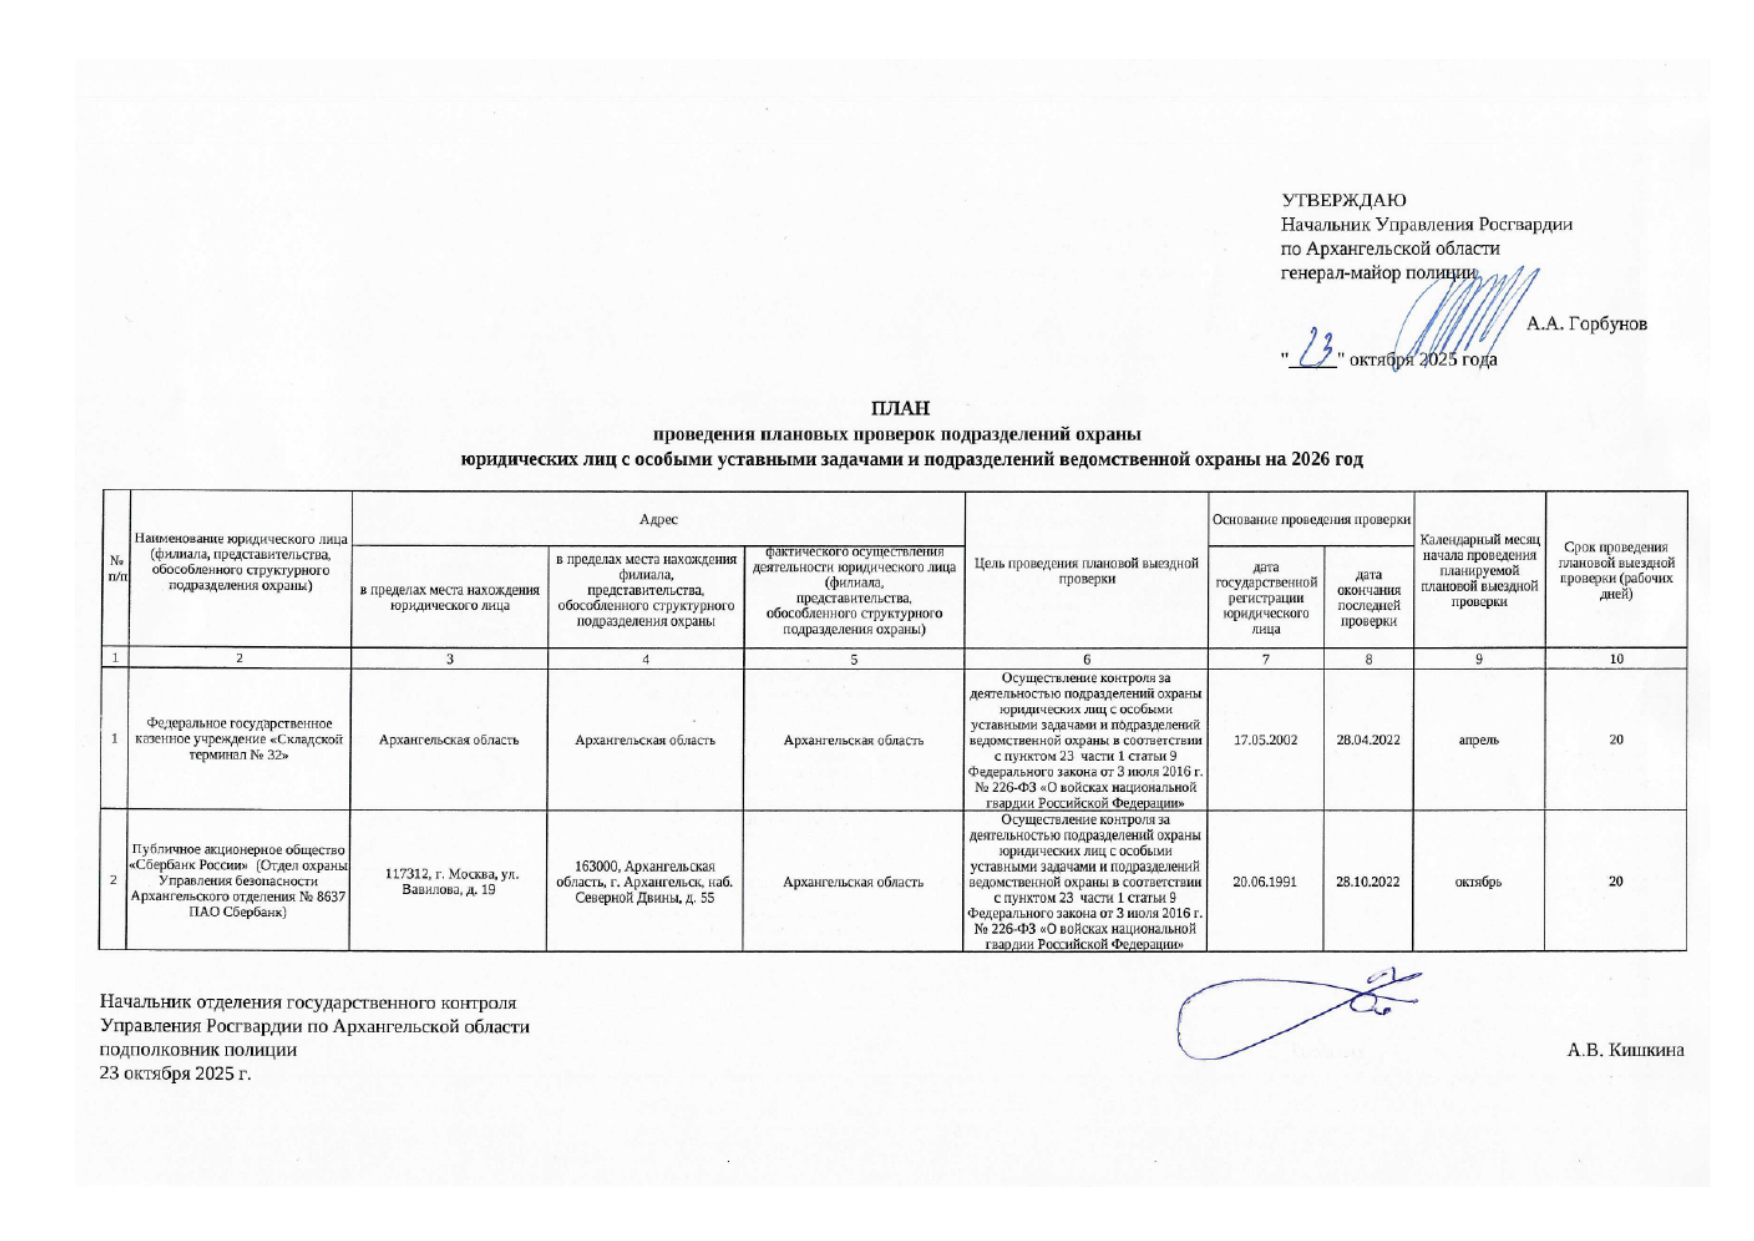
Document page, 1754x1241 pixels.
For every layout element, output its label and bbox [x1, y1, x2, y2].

picture [74, 59, 1711, 1187]
